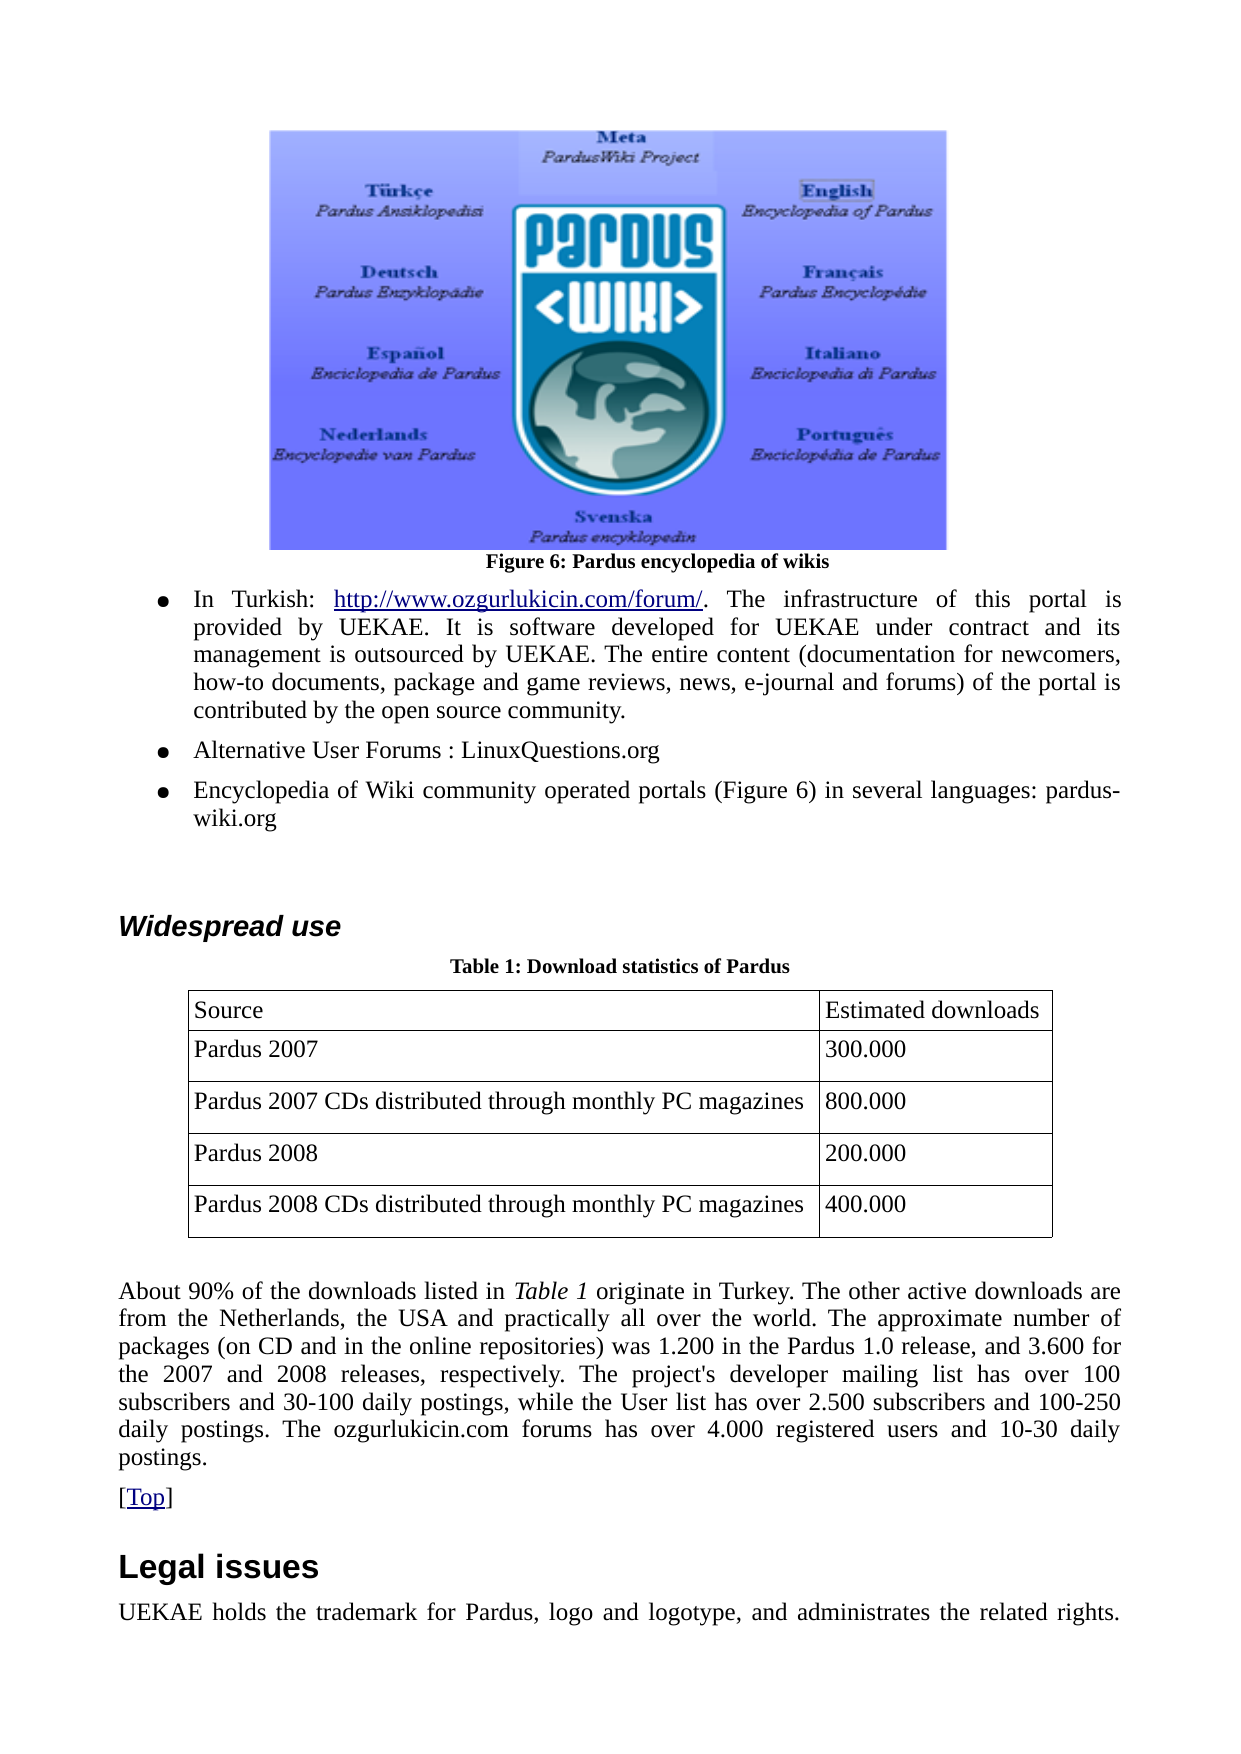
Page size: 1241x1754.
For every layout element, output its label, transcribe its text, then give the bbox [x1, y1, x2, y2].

text UEKAE holds the trademark for Pardus, logo and logotype, and administrates the related rights. [118, 1598, 1122, 1626]
table_cell Pardus 2007 CDs distributed through monthly PC magazines [189, 1082, 819, 1133]
list Encyclopedia of Wiki community operated portals (Figure 6) in several languages: pardus-wiki.org [156, 776, 1122, 832]
text Table 1: Download statistics of Pardus [118, 954, 1122, 978]
table_cell Pardus 2007 [189, 1031, 819, 1081]
table_cell Pardus 2008 CDs distributed through monthly PC magazines [189, 1186, 819, 1237]
list Alternative User Forums : LinuxQuestions.org [156, 736, 1122, 764]
table_cell 800.000 [820, 1082, 1052, 1133]
subtitle Legal issues [118, 1548, 1122, 1586]
subtitle Widespread use [118, 909, 1122, 942]
list In Turkish: http://www.ozgurlukicin.com/forum/. The infrastructure of this portal is provided by UEKAE. It is software developed for UEKAE under contract and its management is outsourced by UEKAE. The entire content (documentation for newcomers, how-to documents, package and game reviews, news, e-journal and forums) of the portal is contributed by the open source community. [156, 585, 1122, 724]
table_cell 300.000 [820, 1031, 1052, 1081]
table_header Estimated downloads [820, 991, 1052, 1029]
table_cell Pardus 2008 [189, 1134, 819, 1185]
table_header Source [189, 991, 819, 1029]
text About 90% of the downloads listed in Table 1 originate in Turkey. The other active downloads are from the Netherlands, the USA and practically all over the world. The approximate number of packages (on CD and in the online repositories) was 1.200 in the Pardus 1.0 release, and 3.600 for the 2007 and 2008 releases, respectively. The project's developer mailing list has over 100 subscribers and 30-100 daily postings, while the User list has over 2.500 subscribers and 100-250 daily postings. The ozgurlukicin.com forums has over 4.000 registered users and 10-30 daily postings. [118, 1277, 1122, 1471]
text [Top] [118, 1483, 1122, 1511]
list Figure 6: Pardus encyclopedia of wikis [156, 118, 1122, 573]
table_cell 200.000 [820, 1134, 1052, 1185]
table_cell 400.000 [820, 1186, 1052, 1237]
